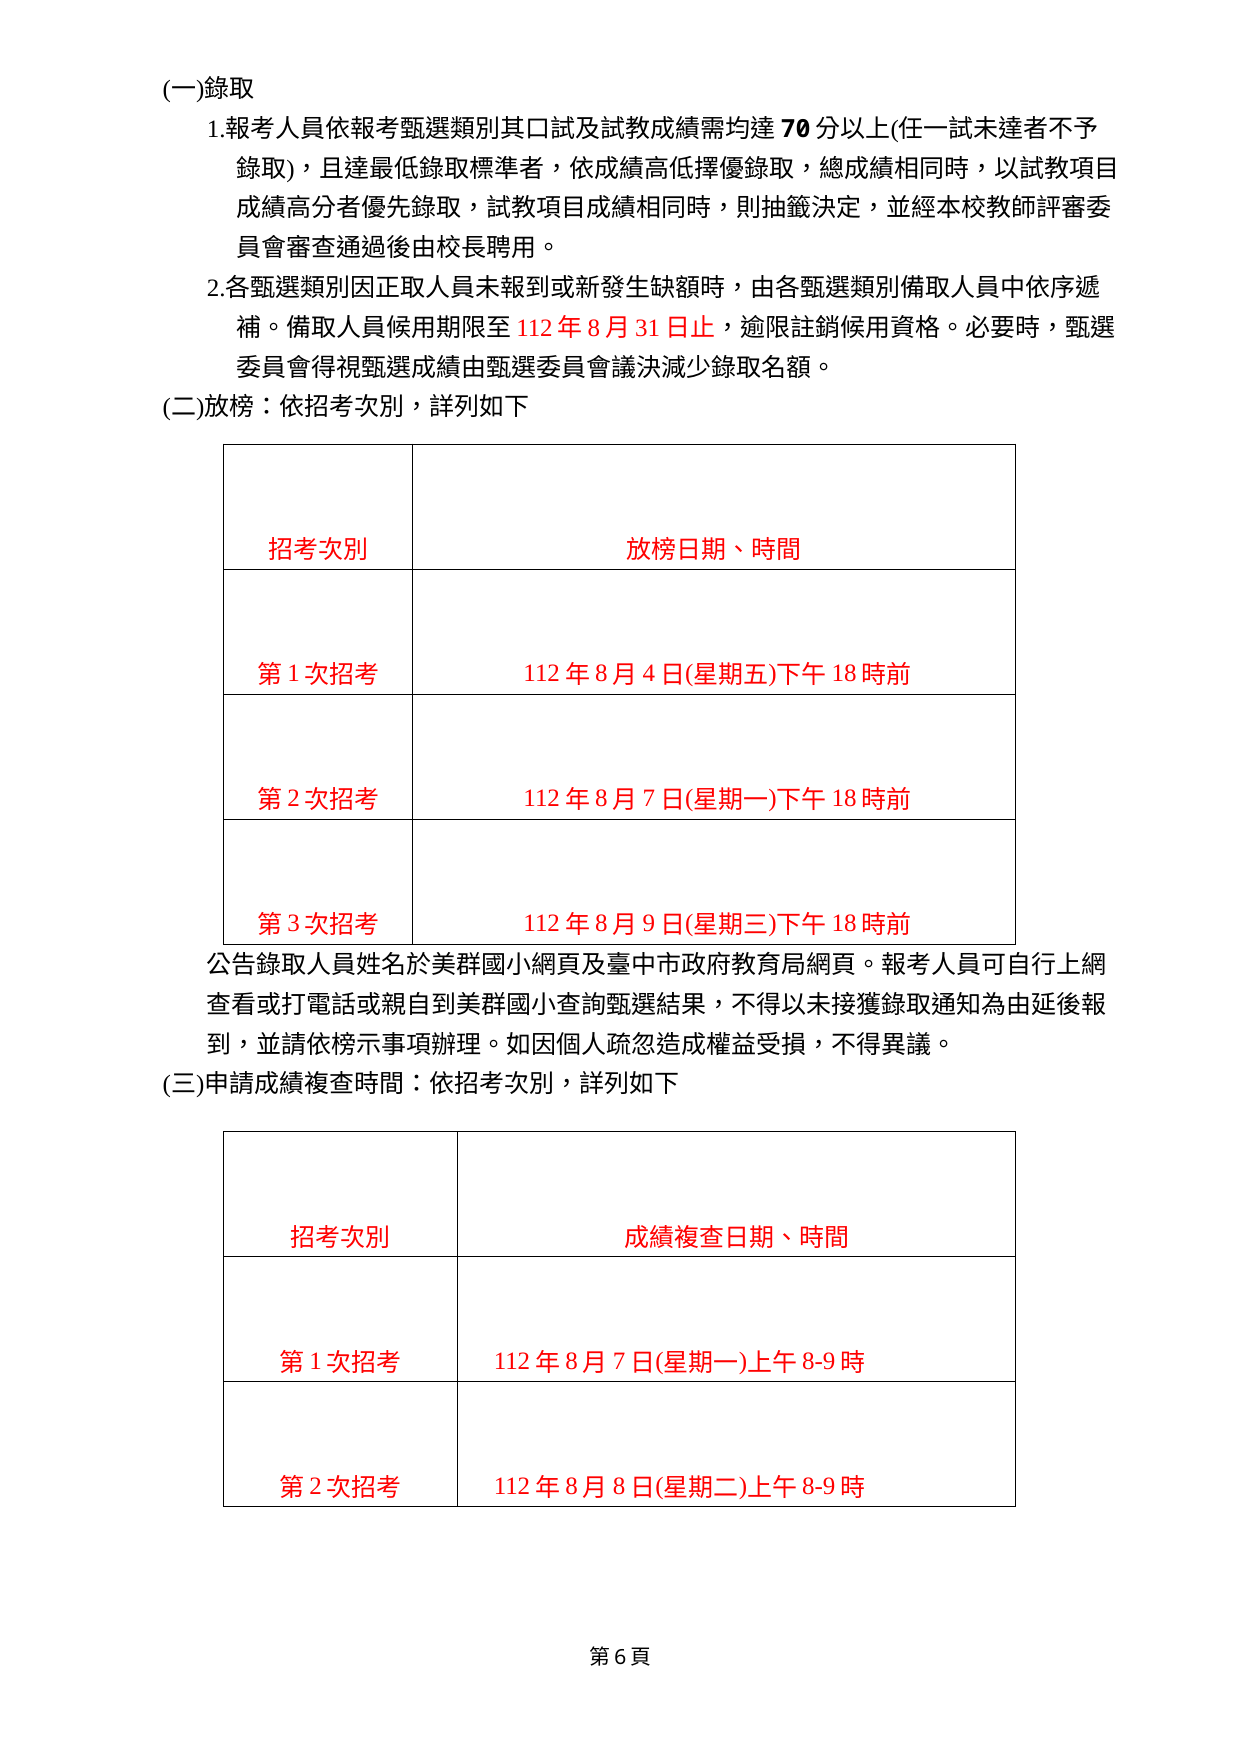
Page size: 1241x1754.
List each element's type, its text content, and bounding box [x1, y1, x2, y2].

text 公告錄取人員姓名於美群國小網頁及臺中市政府教育局網頁。報考人員可自行上網查看或打電話或親自到美群國小查詢甄選結果，不得以未接獲錄取通知為由延後報到，並請依榜示事項辦理。如因個人疏忽造成權益受損，不得異議。 [207, 944, 1122, 1060]
text (一)錄取 [162, 68, 1122, 105]
table_cell 112年8月8日(星期二)上午8-9時 [458, 1382, 1015, 1506]
table_header 招考次別 [224, 445, 412, 568]
text (三)申請成績複查時間：依招考次別，詳列如下 [162, 1064, 1122, 1100]
table_header 成績複查日期、時間 [458, 1132, 1015, 1256]
table_cell 112年8月7日(星期一)上午8-9時 [458, 1257, 1015, 1381]
table_cell 第3次招考 [224, 820, 412, 943]
table_header 招考次別 [224, 1132, 457, 1256]
table_cell 112年8月7日(星期一)下午18時前 [413, 695, 1015, 818]
table_cell 第1次招考 [224, 1257, 457, 1381]
table_header 放榜日期、時間 [413, 445, 1015, 568]
table_cell 第1次招考 [224, 570, 412, 693]
table_cell 112年8月9日(星期三)下午18時前 [413, 820, 1015, 943]
table_cell 112年8月4日(星期五)下午18時前 [413, 570, 1015, 693]
table_cell 第2次招考 [224, 1382, 457, 1506]
table_cell 第2次招考 [224, 695, 412, 818]
text 1.報考人員依報考甄選類別其口試及試教成績需均達70分以上(任一試未達者不予錄取)，且達最低錄取標準者，依成績高低擇優錄取，總成績相同時，以試教項目成績高分者優先錄取，試教項目成績相同時，則抽籤決定，並經本校教師評審委員會審查通過後由校長聘用。 [207, 108, 1122, 264]
text (二)放榜：依招考次別，詳列如下 [162, 387, 1122, 423]
text 2.各甄選類別因正取人員未報到或新發生缺額時，由各甄選類別備取人員中依序遞補。備取人員候用期限至112年8月31日止，逾限註銷候用資格。必要時，甄選委員會得視甄選成績由甄選委員會議決減少錄取名額。 [207, 267, 1122, 383]
